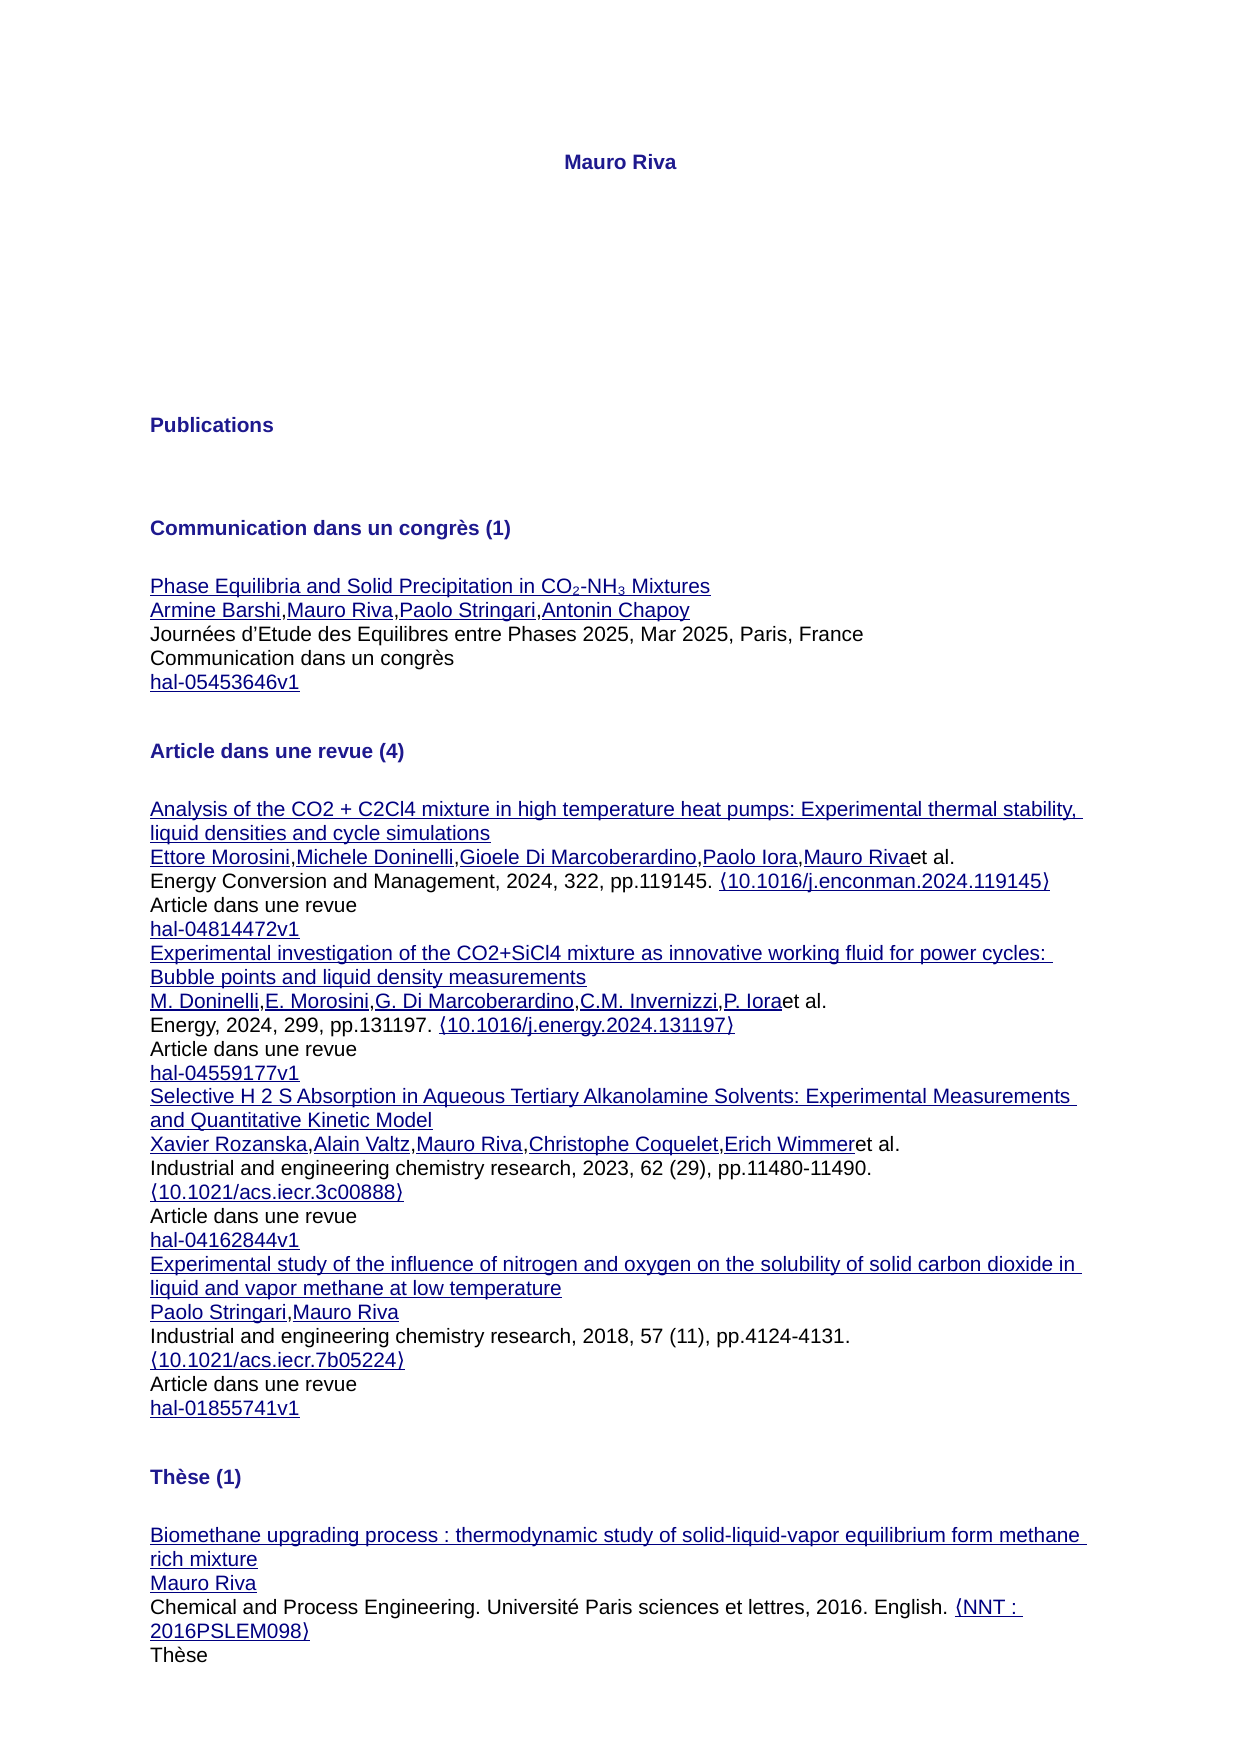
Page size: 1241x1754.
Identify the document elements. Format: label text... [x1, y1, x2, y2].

subtitle Publications [150, 412, 1090, 436]
table_cell Experimental study of the influence of nitrogen and oxygen on the solubility of solid carbon dioxide in liquid and vapor methane at low temperature Paolo Stringari,Mauro Riva Industrial and engineering chemistry research, 2018, 57 (11), pp.4124-4131. ⟨10.1021/acs.iecr.7b05224⟩ Article dans une revue hal-01855741v1 [150, 1252, 1090, 1420]
table_header Analysis of the CO2 + C2Cl4 mixture in high temperature heat pumps: Experimental thermal stability, liquid densities and cycle simulations Ettore Morosini,Michele Doninelli,Gioele Di Marcoberardino,Paolo Iora,Mauro Rivaet al. Energy Conversion and Management, 2024, 322, pp.119145. ⟨10.1016/j.enconman.2024.119145⟩ Article dans une revue hal-04814472v1 [150, 797, 1090, 941]
subtitle Communication dans un congrès (1) [150, 516, 1090, 539]
table_header Phase Equilibria and Solid Precipitation in CO₂-NH₃ Mixtures Armine Barshi,Mauro Riva,Paolo Stringari,Antonin Chapoy Journées d’Etude des Equilibres entre Phases 2025, Mar 2025, Paris, France Communication dans un congrès hal-05453646v1 [150, 574, 1090, 694]
table_cell Experimental investigation of the CO2+SiCl4 mixture as innovative working fluid for power cycles: Bubble points and liquid density measurements M. Doninelli,E. Morosini,G. Di Marcoberardino,C.M. Invernizzi,P. Ioraet al. Energy, 2024, 299, pp.131197. ⟨10.1016/j.energy.2024.131197⟩ Article dans une revue hal-04559177v1 [150, 941, 1090, 1084]
subtitle Thèse (1) [150, 1464, 1090, 1488]
table_cell Selective H 2 S Absorption in Aqueous Tertiary Alkanolamine Solvents: Experimental Measurements and Quantitative Kinetic Model Xavier Rozanska,Alain Valtz,Mauro Riva,Christophe Coquelet,Erich Wimmeret al. Industrial and engineering chemistry research, 2023, 62 (29), pp.11480-11490. ⟨10.1021/acs.iecr.3c00888⟩ Article dans une revue hal-04162844v1 [150, 1084, 1090, 1252]
subtitle Article dans une revue (4) [150, 738, 1090, 762]
table_header Biomethane upgrading process : thermodynamic study of solid-liquid-vapor equilibrium form methane rich mixture Mauro Riva Chemical and Process Engineering. Université Paris sciences et lettres, 2016. English. ⟨NNT : 2016PSLEM098⟩ Thèse [150, 1523, 1090, 1667]
subtitle Mauro Riva [150, 150, 1090, 174]
